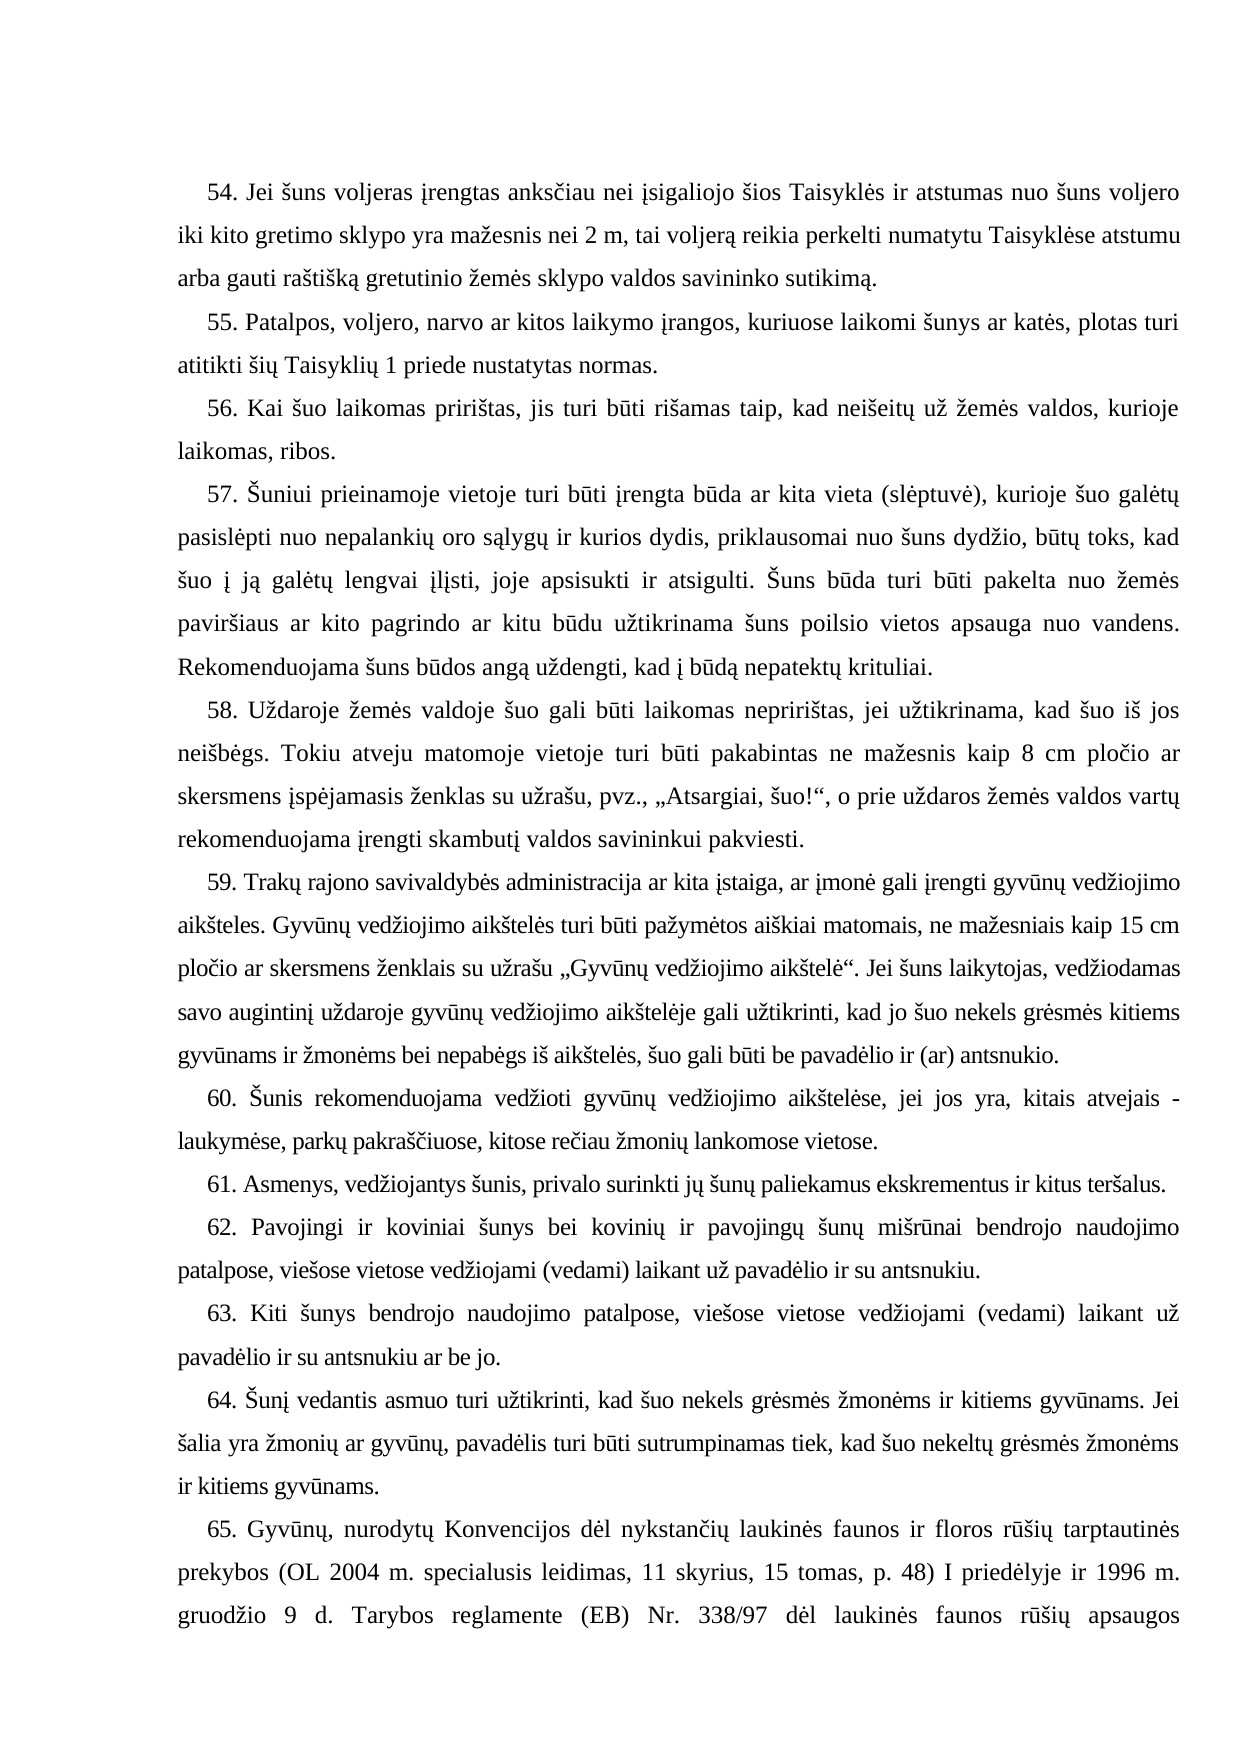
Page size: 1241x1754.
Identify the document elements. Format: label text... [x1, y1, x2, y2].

text 61. Asmenys, vedžiojantys šunis, privalo surinkti jų šunų paliekamus ekskrementus ir kitus teršalus. [177, 1169, 1181, 1198]
text 63. Kiti šunys bendrojo naudojimo patalpose, viešose vietose vedžiojami (vedami) laikant už pavadėlio ir su antsnukiu ar be jo. [177, 1298, 1181, 1370]
text 56. Kai šuo laikomas pririštas, jis turi būti rišamas taip, kad neišeitų už žemės valdos, kurioje laikomas, ribos. [177, 393, 1181, 465]
text 57. Šuniui prieinamoje vietoje turi būti įrengta būda ar kita vieta (slėptuvė), kurioje šuo galėtų pasislėpti nuo nepalankių oro sąlygų ir kurios dydis, priklausomai nuo šuns dydžio, būtų toks, kad šuo į ją galėtų lengvai įlįsti, joje apsisukti ir atsigulti. Šuns būda turi būti pakelta nuo žemės paviršiaus ar kito pagrindo ar kitu būdu užtikrinama šuns poilsio vietos apsauga nuo vandens. Rekomenduojama šuns būdos angą uždengti, kad į būdą nepatektų krituliai. [177, 479, 1181, 680]
text 54. Jei šuns voljeras įrengtas anksčiau nei įsigaliojo šios Taisyklės ir atstumas nuo šuns voljero iki kito gretimo sklypo yra mažesnis nei 2 m, tai voljerą reikia perkelti numatytu Taisyklėse atstumu arba gauti raštišką gretutinio žemės sklypo valdos savininko sutikimą. [177, 177, 1181, 292]
text 65. Gyvūnų, nurodytų Konvencijos dėl nykstančių laukinės faunos ir floros rūšių tarptautinės prekybos (OL 2004 m. specialusis leidimas, 11 skyrius, 15 tomas, p. 48) I priedėlyje ir 1996 m. gruodžio 9 d. Tarybos reglamente (EB) Nr. 338/97 dėl laukinės faunos rūšių apsaugos [177, 1514, 1181, 1629]
text 64. Šunį vedantis asmuo turi užtikrinti, kad šuo nekels grėsmės žmonėms ir kitiems gyvūnams. Jei šalia yra žmonių ar gyvūnų, pavadėlis turi būti sutrumpinamas tiek, kad šuo nekeltų grėsmės žmonėms ir kitiems gyvūnams. [177, 1385, 1181, 1500]
text 59. Trakų rajono savivaldybės administracija ar kita įstaiga, ar įmonė gali įrengti gyvūnų vedžiojimo aikšteles. Gyvūnų vedžiojimo aikštelės turi būti pažymėtos aiškiai matomais, ne mažesniais kaip 15 cm pločio ar skersmens ženklais su užrašu „Gyvūnų vedžiojimo aikštelė“. Jei šuns laikytojas, vedžiodamas savo augintinį uždaroje gyvūnų vedžiojimo aikštelėje gali užtikrinti, kad jo šuo nekels grėsmės kitiems gyvūnams ir žmonėms bei nepabėgs iš aikštelės, šuo gali būti be pavadėlio ir (ar) antsnukio. [177, 867, 1181, 1068]
text 60. Šunis rekomenduojama vedžioti gyvūnų vedžiojimo aikštelėse, jei jos yra, kitais atvejais - laukymėse, parkų pakraščiuose, kitose rečiau žmonių lankomose vietose. [177, 1083, 1181, 1155]
text 62. Pavojingi ir koviniai šunys bei kovinių ir pavojingų šunų mišrūnai bendrojo naudojimo patalpose, viešose vietose vedžiojami (vedami) laikant už pavadėlio ir su antsnukiu. [177, 1212, 1181, 1284]
text 55. Patalpos, voljero, narvo ar kitos laikymo įrangos, kuriuose laikomi šunys ar katės, plotas turi atitikti šių Taisyklių 1 priede nustatytas normas. [177, 307, 1181, 378]
text 58. Uždaroje žemės valdoje šuo gali būti laikomas nepririštas, jei užtikrinama, kad šuo iš jos neišbėgs. Tokiu atveju matomoje vietoje turi būti pakabintas ne mažesnis kaip 8 cm pločio ar skersmens įspėjamasis ženklas su užrašu, pvz., „Atsargiai, šuo!“, o prie uždaros žemės valdos vartų rekomenduojama įrengti skambutį valdos savininkui pakviesti. [177, 695, 1181, 853]
